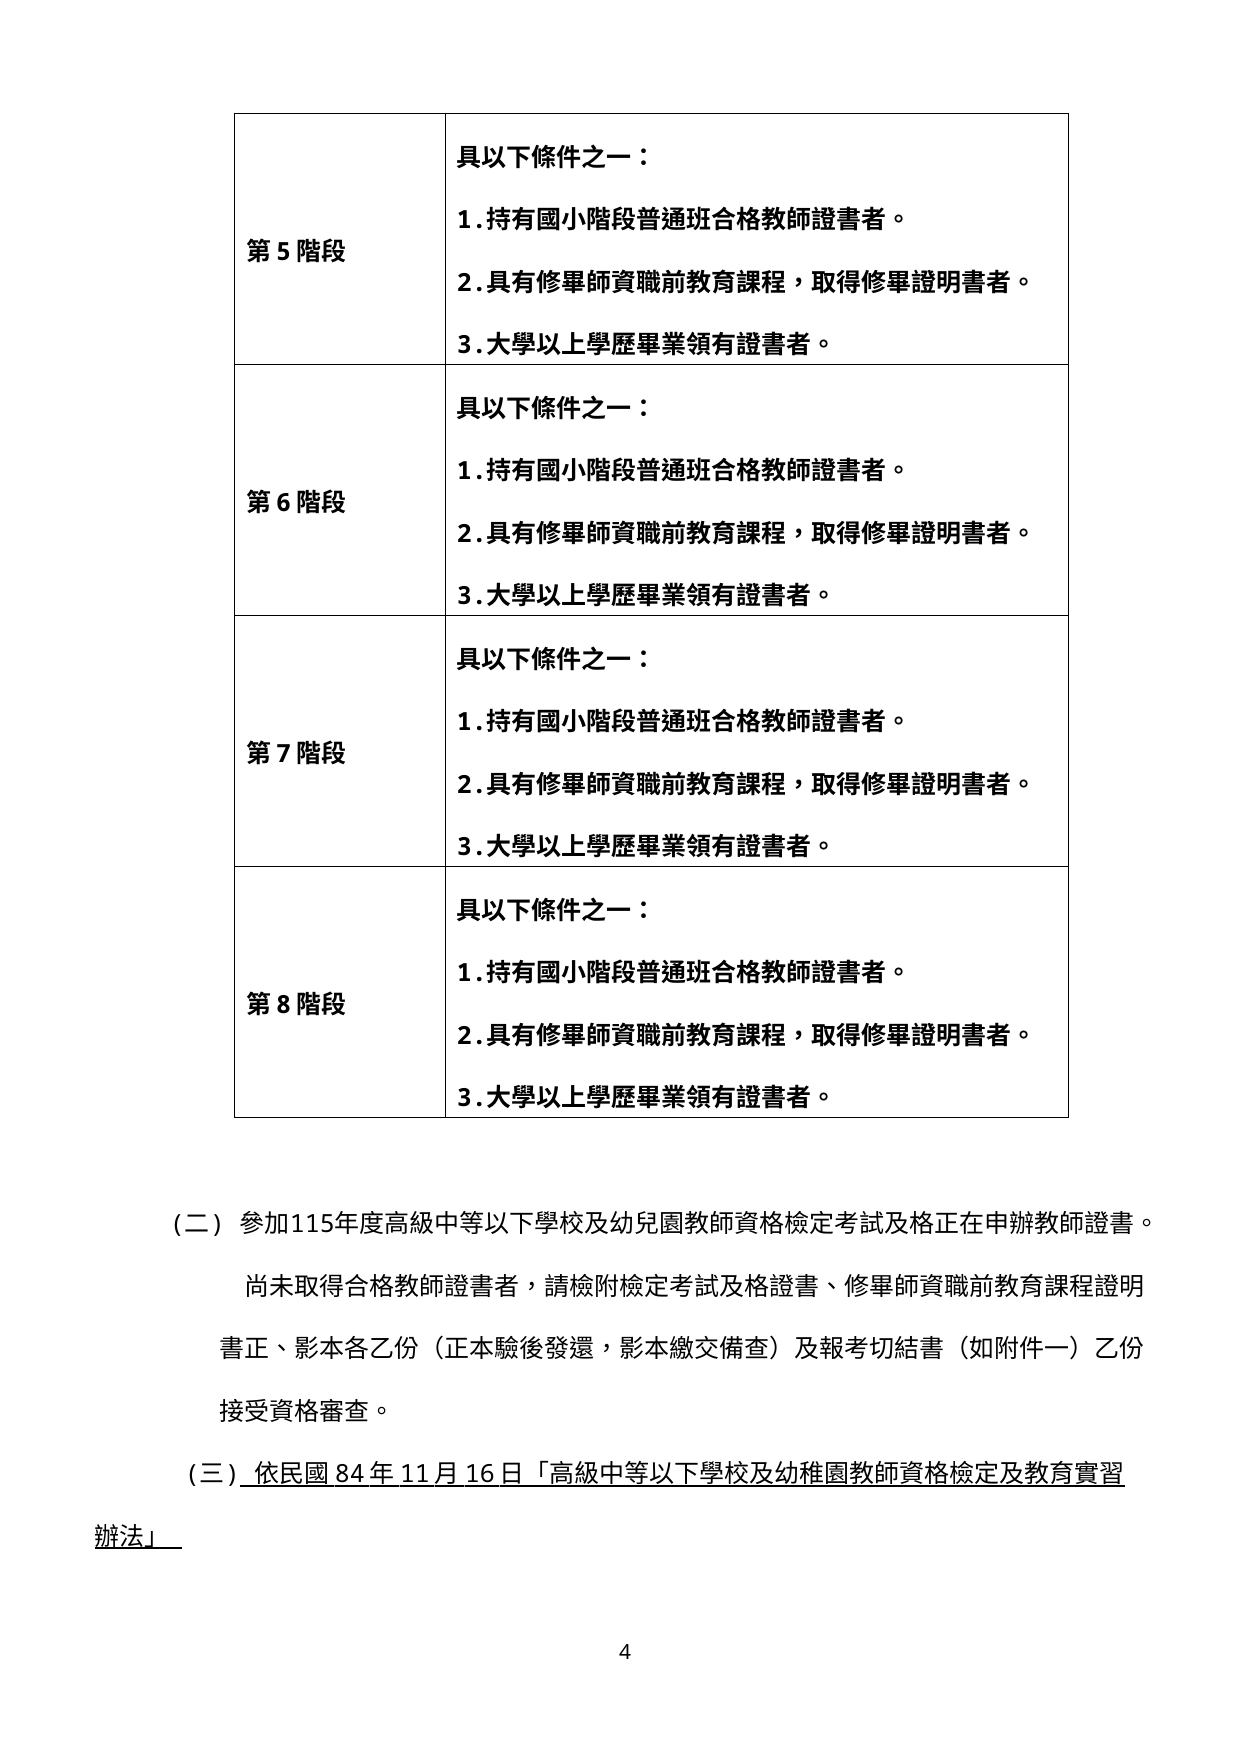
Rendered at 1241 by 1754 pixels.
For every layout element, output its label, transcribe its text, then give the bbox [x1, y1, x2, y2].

text (二) 參加115年度高級中等以下學校及幼兒園教師資格檢定考試及格正在申辦教師證書。 尚未取得合格教師證書者，請檢附檢定考試及格證書、修畢師資職前教育課程證明書正、影本各乙份（正本驗後發還，影本繳交備查）及報考切結書（如附件一）乙份接受資格審查。 [169, 1180, 1146, 1430]
table_cell 具以下條件之一： 1.持有國小階段普通班合格教師證書者。 2.具有修畢師資職前教育課程，取得修畢證明書者。 3.大學以上學歷畢業領有證書者。 [446, 616, 1068, 866]
table_cell 具以下條件之一： 1.持有國小階段普通班合格教師證書者。 2.具有修畢師資職前教育課程，取得修畢證明書者。 3.大學以上學歷畢業領有證書者。 [446, 114, 1068, 364]
text (三) 依民國84年11月16日「高級中等以下學校及幼稚園教師資格檢定及教育實習辦法」 [94, 1430, 1146, 1555]
table_cell 第8階段 [235, 867, 445, 1117]
table_cell 具以下條件之一： 1.持有國小階段普通班合格教師證書者。 2.具有修畢師資職前教育課程，取得修畢證明書者。 3.大學以上學歷畢業領有證書者。 [446, 365, 1068, 615]
table_cell 第5階段 [235, 114, 445, 364]
table_cell 第7階段 [235, 616, 445, 866]
table_cell 具以下條件之一： 1.持有國小階段普通班合格教師證書者。 2.具有修畢師資職前教育課程，取得修畢證明書者。 3.大學以上學歷畢業領有證書者。 [446, 867, 1068, 1117]
table_cell 第6階段 [235, 365, 445, 615]
